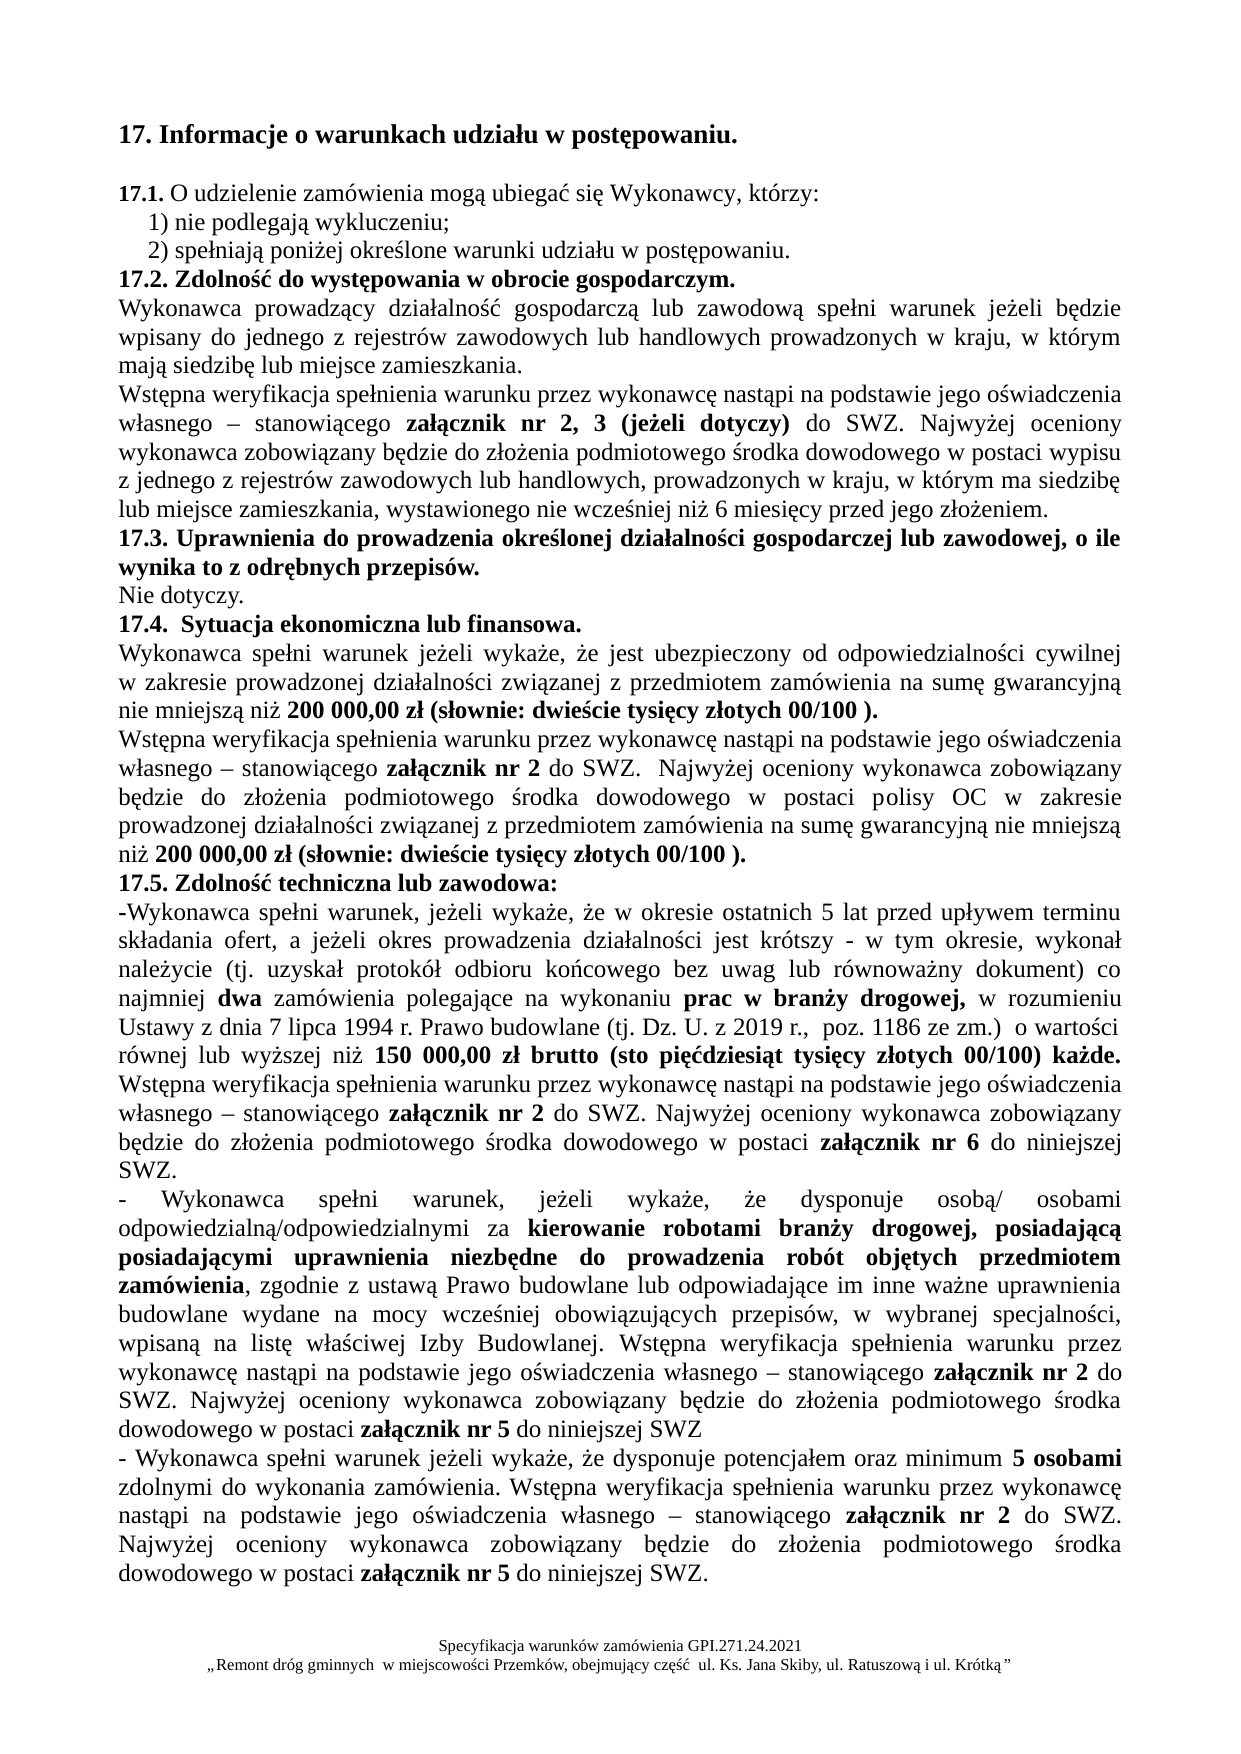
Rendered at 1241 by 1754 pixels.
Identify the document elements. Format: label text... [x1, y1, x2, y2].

text 17.4. Sytuacja ekonomiczna lub finansowa. [118, 609, 1122, 638]
text 17.5. Zdolność techniczna lub zawodowa: [118, 868, 1101, 897]
text - Wykonawca spełni warunek jeżeli wykaże, że dysponuje potencjałem oraz minimum 5 osobami zdolnymi do wykonania zamówienia. Wstępna weryfikacja spełnienia warunku przez wykonawcę nastąpi na podstawie jego oświadczenia własnego – stanowiącego załącznik nr 2 do SWZ. Najwyżej oceniony wykonawca zobowiązany będzie do złożenia podmiotowego środka dowodowego w postaci załącznik nr 5 do niniejszej SWZ. [118, 1443, 1122, 1587]
subtitle 2) spełniają poniżej określone warunki udziału w postępowaniu. [148, 236, 1122, 264]
text Wstępna weryfikacja spełnienia warunku przez wykonawcę nastąpi na podstawie jego oświadczenia własnego – stanowiącego załącznik nr 2 do SWZ. Najwyżej oceniony wykonawca zobowiązany będzie do złożenia podmiotowego środka dowodowego w postaci polisy OC w zakresie prowadzonej działalności związanej z przedmiotem zamówienia na sumę gwarancyjną nie mniejszą niż 200 000,00 zł (słownie: dwieście tysięcy złotych 00/100 ). [118, 724, 1122, 868]
text 17.2. Zdolność do występowania w obrocie gospodarczym. [118, 264, 1122, 293]
text Wstępna weryfikacja spełnienia warunku przez wykonawcę nastąpi na podstawie jego oświadczenia własnego – stanowiącego załącznik nr 2, 3 (jeżeli dotyczy) do SWZ. Najwyżej oceniony wykonawca zobowiązany będzie do złożenia podmiotowego środka dowodowego w postaci wypisu z jednego z rejestrów zawodowych lub handlowych, prowadzonych w kraju, w którym ma siedzibę lub miejsce zamieszkania, wystawionego nie wcześniej niż 6 miesięcy przed jego złożeniem. [118, 379, 1122, 523]
text -Wykonawca spełni warunek, jeżeli wykaże, że w okresie ostatnich 5 lat przed upływem terminu składania ofert, a jeżeli okres prowadzenia działalności jest krótszy - w tym okresie, wykonał należycie (tj. uzyskał protokół odbioru końcowego bez uwag lub równoważny dokument) co najmniej dwa zamówienia polegające na wykonaniu prac w branży drogowej, w rozumieniu Ustawy z dnia 7 lipca 1994 r. Prawo budowlane (tj. Dz. U. z 2019 r., poz. 1186 ze zm.) o wartości równej lub wyższej niż 150 000,00 zł brutto (sto pięćdziesiąt tysięcy złotych 00/100) każde. Wstępna weryfikacja spełnienia warunku przez wykonawcę nastąpi na podstawie jego oświadczenia własnego – stanowiącego załącznik nr 2 do SWZ. Najwyżej oceniony wykonawca zobowiązany będzie do złożenia podmiotowego środka dowodowego w postaci załącznik nr 6 do niniejszej SWZ. [118, 897, 1122, 1184]
text Wykonawca prowadzący działalność gospodarczą lub zawodową spełni warunek jeżeli będzie wpisany do jednego z rejestrów zawodowych lub handlowych prowadzonych w kraju, w którym mają siedzibę lub miejsce zamieszkania. [118, 293, 1122, 379]
text 17.3. Uprawnienia do prowadzenia określonej działalności gospodarczej lub zawodowej, o ile wynika to z odrębnych przepisów. [118, 523, 1122, 581]
text 1) nie podlegają wykluczeniu; [148, 207, 1122, 236]
text Wykonawca spełni warunek jeżeli wykaże, że jest ubezpieczony od odpowiedzialności cywilnej w zakresie prowadzonej działalności związanej z przedmiotem zamówienia na sumę gwarancyjną nie mniejszą niż 200 000,00 zł (słownie: dwieście tysięcy złotych 00/100 ). [118, 638, 1122, 724]
text 17. Informacje o warunkach udziału w postępowaniu. [118, 118, 1122, 149]
text - Wykonawca spełni warunek, jeżeli wykaże, że dysponuje osobą/ osobami odpowiedzialną/odpowiedzialnymi za kierowanie robotami branży drogowej, posiadającą posiadającymi uprawnienia niezbędne do prowadzenia robót objętych przedmiotem zamówienia, zgodnie z ustawą Prawo budowlane lub odpowiadające im inne ważne uprawnienia budowlane wydane na mocy wcześniej obowiązujących przepisów, w wybranej specjalności, wpisaną na listę właściwej Izby Budowlanej. Wstępna weryfikacja spełnienia warunku przez wykonawcę nastąpi na podstawie jego oświadczenia własnego – stanowiącego załącznik nr 2 do SWZ. Najwyżej oceniony wykonawca zobowiązany będzie do złożenia podmiotowego środka dowodowego w postaci załącznik nr 5 do niniejszej SWZ [118, 1184, 1122, 1443]
text 17.1. O udzielenie zamówienia mogą ubiegać się Wykonawcy, którzy: [118, 178, 1122, 207]
text Nie dotyczy. [118, 581, 1122, 609]
